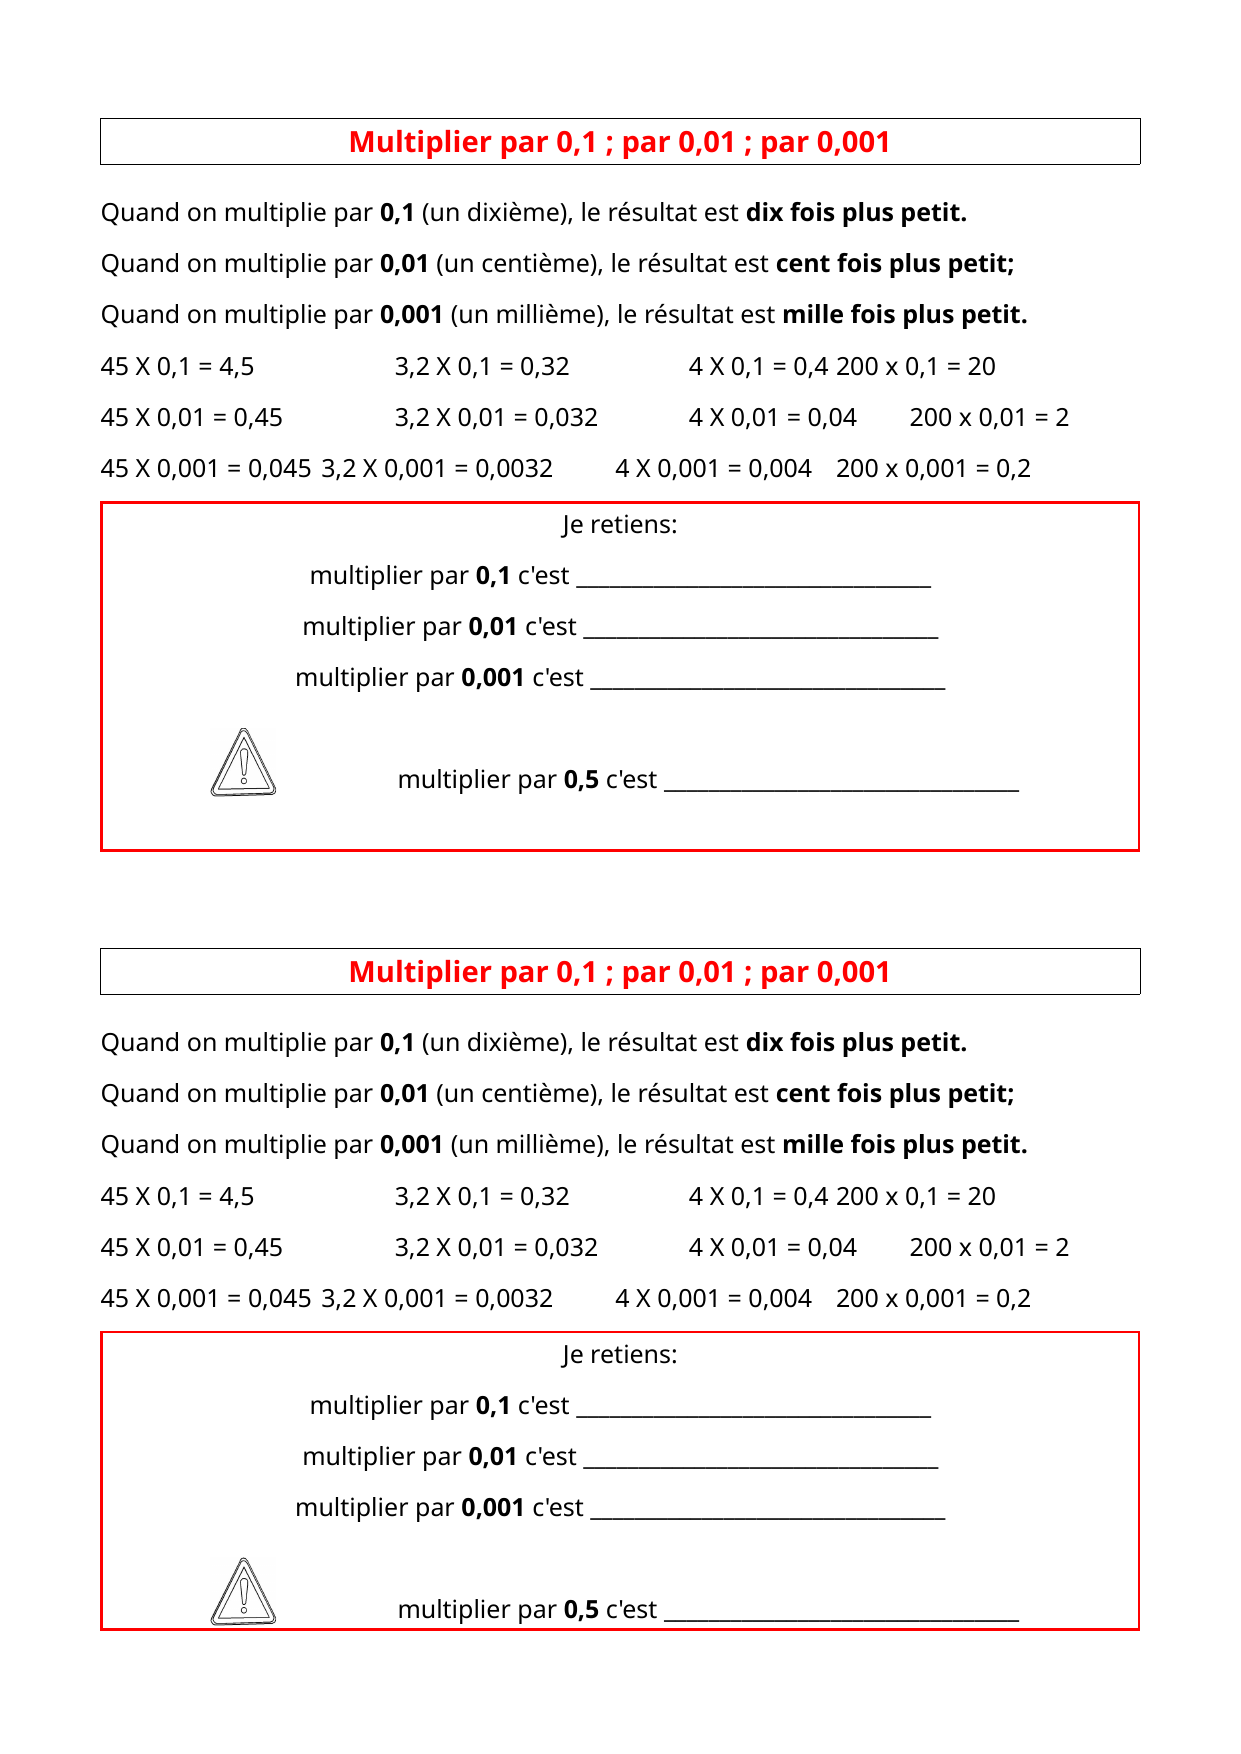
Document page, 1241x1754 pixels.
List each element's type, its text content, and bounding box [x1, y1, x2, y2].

text Quand on multiplie par 0,001 (un millième), le résultat est mille fois plus petit. [100, 1127, 1140, 1161]
text multiplier par 0,001 c'est ________________________________ [103, 1484, 1138, 1523]
text Quand on multiplie par 0,1 (un dixième), le résultat est dix fois plus petit. [100, 1025, 1140, 1059]
text 45 X 0,01 = 0,45 3,2 X 0,01 = 0,032 4 X 0,01 = 0,04 200 x 0,01 = 2 [100, 399, 1140, 433]
text multiplier par 0,1 c'est ________________________________ [103, 552, 1138, 591]
text 45 X 0,001 = 0,045 3,2 X 0,001 = 0,0032 4 X 0,001 = 0,004 200 x 0,001 = 0,2 [100, 1280, 1140, 1314]
text multiplier par 0,5 c'est ________________________________ [277, 757, 1138, 796]
text Je retiens: [103, 504, 1138, 540]
text multiplier par 0,1 c'est ________________________________ [103, 1382, 1138, 1421]
text Multiplier par 0,1 ; par 0,01 ; par 0,001 [101, 119, 1140, 164]
text Quand on multiplie par 0,01 (un centième), le résultat est cent fois plus petit; [100, 246, 1140, 280]
text 45 X 0,01 = 0,45 3,2 X 0,01 = 0,032 4 X 0,01 = 0,04 200 x 0,01 = 2 [100, 1229, 1140, 1263]
text 45 X 0,001 = 0,045 3,2 X 0,001 = 0,0032 4 X 0,001 = 0,004 200 x 0,001 = 0,2 [100, 450, 1140, 484]
text multiplier par 0,01 c'est ________________________________ [103, 603, 1138, 642]
text multiplier par 0,01 c'est ________________________________ [103, 1433, 1138, 1472]
text Je retiens: [103, 1333, 1138, 1370]
text Quand on multiplie par 0,01 (un centième), le résultat est cent fois plus petit; [100, 1076, 1140, 1110]
text [103, 757, 210, 796]
text 45 X 0,1 = 4,5 3,2 X 0,1 = 0,32 4 X 0,1 = 0,4 200 x 0,1 = 20 [100, 1178, 1140, 1212]
picture [210, 1557, 277, 1626]
picture [210, 728, 277, 797]
text multiplier par 0,5 c'est ________________________________ [103, 1586, 1138, 1628]
text Quand on multiplie par 0,001 (un millième), le résultat est mille fois plus petit. [100, 297, 1140, 331]
text multiplier par 0,001 c'est ________________________________ [103, 654, 1138, 693]
text Multiplier par 0,1 ; par 0,01 ; par 0,001 [101, 949, 1140, 994]
text 45 X 0,1 = 4,5 3,2 X 0,1 = 0,32 4 X 0,1 = 0,4 200 x 0,1 = 20 [100, 348, 1140, 382]
text Quand on multiplie par 0,1 (un dixième), le résultat est dix fois plus petit. [100, 195, 1140, 229]
